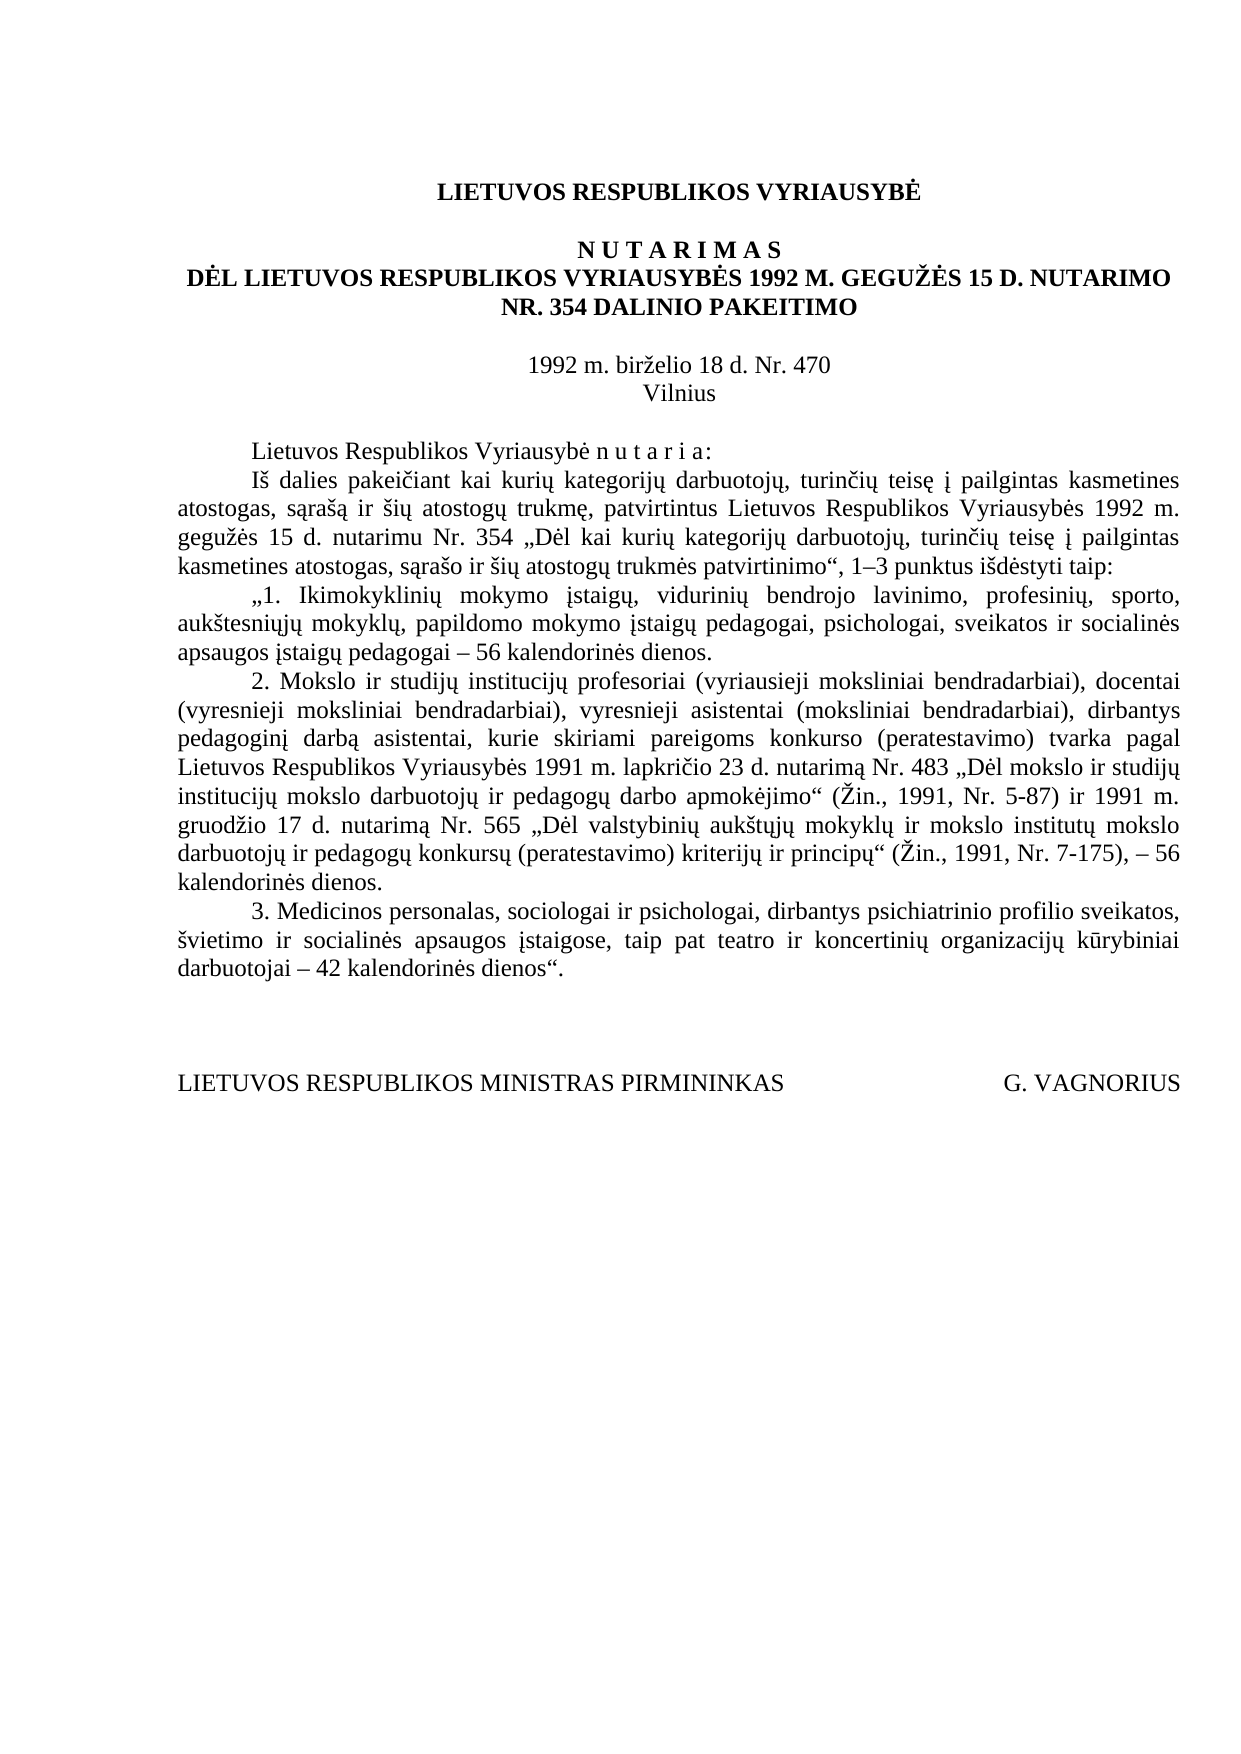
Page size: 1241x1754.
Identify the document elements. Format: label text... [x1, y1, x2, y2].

text 1992 m. birželio 18 d. Nr. 470 [177, 350, 1181, 378]
text DĖL LIETUVOS RESPUBLIKOS VYRIAUSYBĖS 1992 M. GEGUŽĖS 15 D. NUTARIMO NR. 354 DALINIO PAKEITIMO [177, 263, 1181, 321]
text Iš dalies pakeičiant kai kurių kategorijų darbuotojų, turinčių teisę į pailgintas kasmetines atostogas, sąrašą ir šių atostogų trukmę, patvirtintus Lietuvos Respublikos Vyriausybės 1992 m. gegužės 15 d. nutarimu Nr. 354 „Dėl kai kurių kategorijų darbuotojų, turinčių teisę į pailgintas kasmetines atostogas, sąrašo ir šių atostogų trukmės patvirtinimo“, 1–3 punktus išdėstyti taip: [177, 465, 1181, 580]
text Lietuvos Respublikos Vyriausybė nutaria: [177, 436, 1181, 465]
text N U T A R I M A S [177, 235, 1181, 263]
text „1. Ikimokyklinių mokymo įstaigų, vidurinių bendrojo lavinimo, profesinių, sporto, aukštesniųjų mokyklų, papildomo mokymo įstaigų pedagogai, psichologai, sveikatos ir socialinės apsaugos įstaigų pedagogai – 56 kalendorinės dienos. [177, 580, 1181, 666]
text 3. Medicinos personalas, sociologai ir psichologai, dirbantys psichiatrinio profilio sveikatos, švietimo ir socialinės apsaugos įstaigose, taip pat teatro ir koncertinių organizacijų kūrybiniai darbuotojai – 42 kalendorinės dienos“. [177, 896, 1181, 982]
text LIETUVOS RESPUBLIKOS MINISTRAS PIRMININKAS G. VAGNORIUS [177, 1068, 1181, 1097]
text 2. Mokslo ir studijų institucijų profesoriai (vyriausieji moksliniai bendradarbiai), docentai (vyresnieji moksliniai bendradarbiai), vyresnieji asistentai (moksliniai bendradarbiai), dirbantys pedagoginį darbą asistentai, kurie skiriami pareigoms konkurso (peratestavimo) tvarka pagal Lietuvos Respublikos Vyriausybės 1991 m. lapkričio 23 d. nutarimą Nr. 483 „Dėl mokslo ir studijų institucijų mokslo darbuotojų ir pedagogų darbo apmokėjimo“ (Žin., 1991, Nr. 5-87) ir 1991 m. gruodžio 17 d. nutarimą Nr. 565 „Dėl valstybinių aukštųjų mokyklų ir mokslo institutų mokslo darbuotojų ir pedagogų konkursų (peratestavimo) kriterijų ir principų“ (Žin., 1991, Nr. 7-175), – 56 kalendorinės dienos. [177, 666, 1181, 896]
text Vilnius [177, 378, 1181, 407]
text LIETUVOS RESPUBLIKOS VYRIAUSYBĖ [177, 177, 1181, 206]
